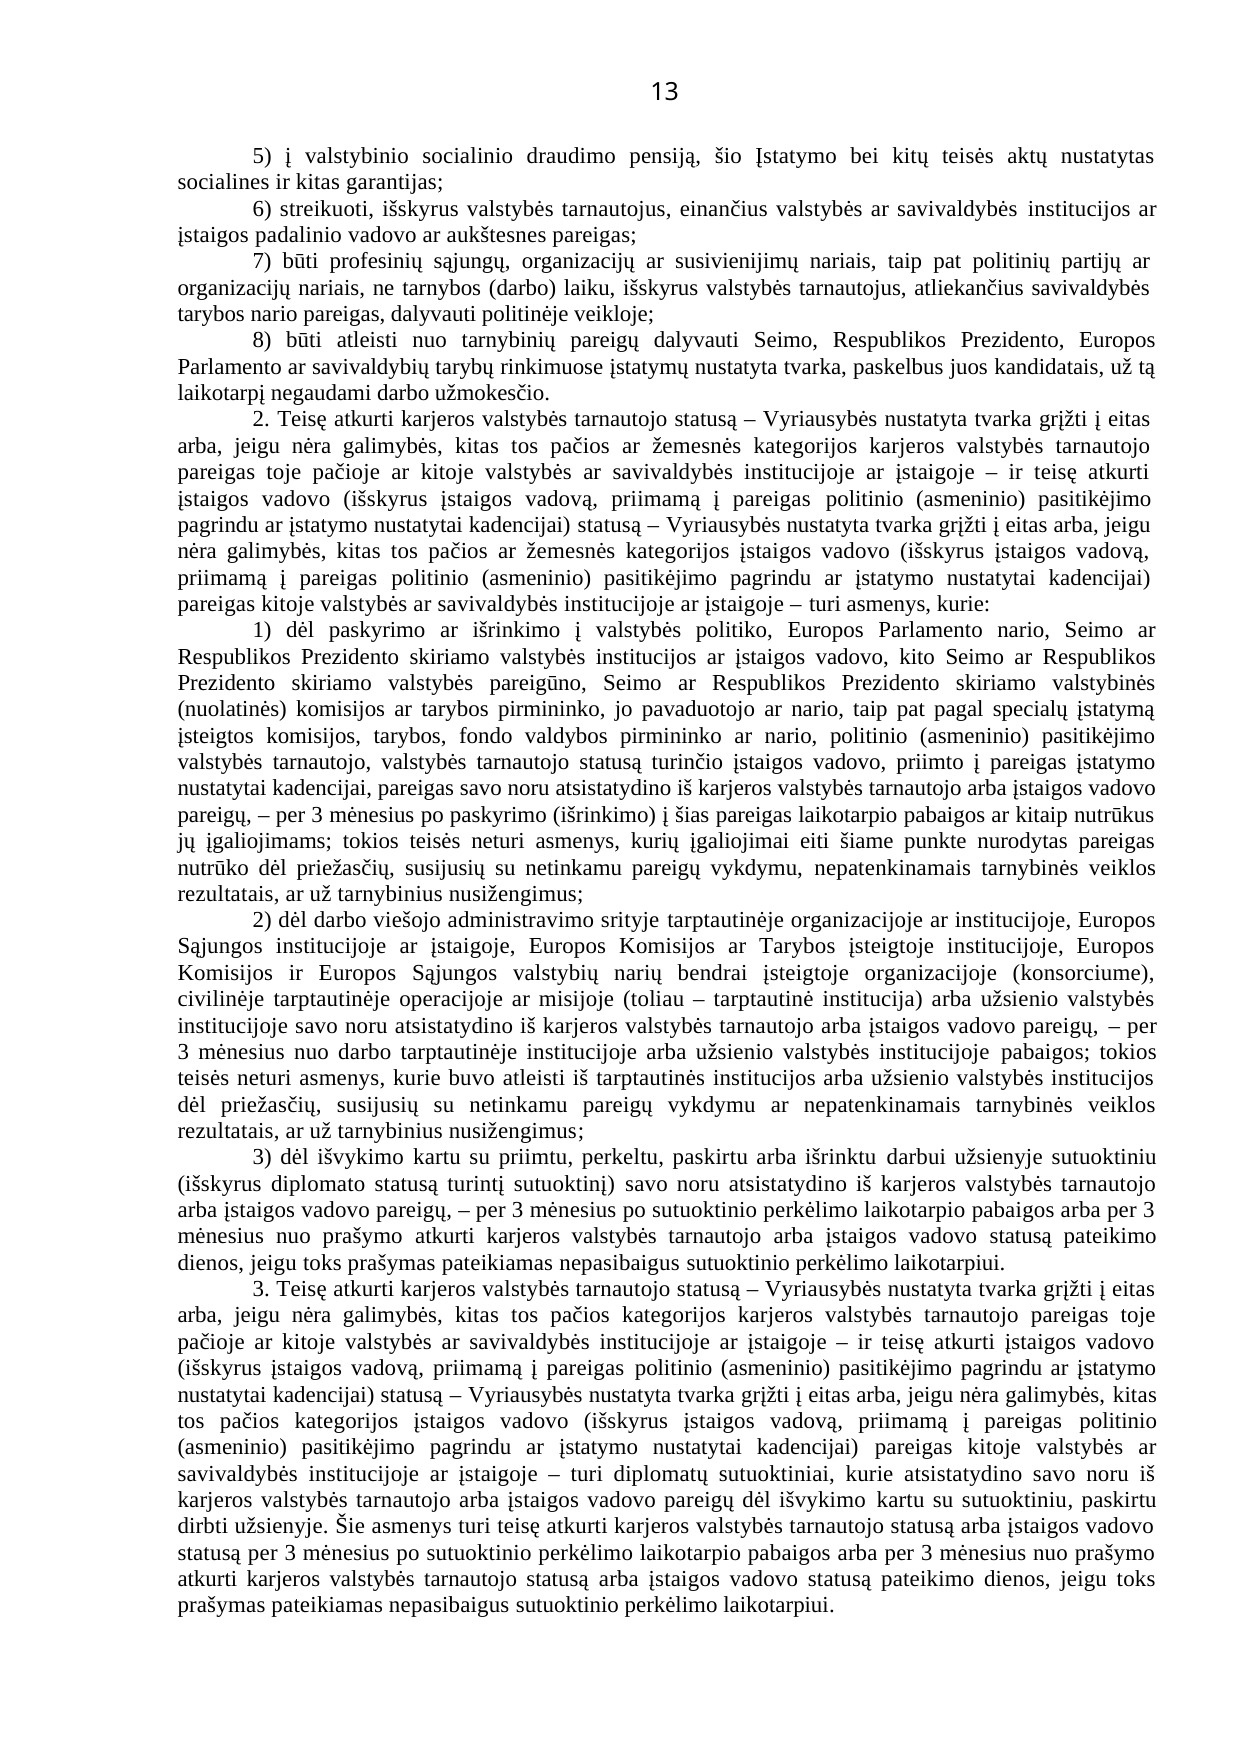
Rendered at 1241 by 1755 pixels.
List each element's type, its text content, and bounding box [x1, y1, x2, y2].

text 3. Teisę atkurti karjeros valstybės tarnautojo statusą – Vyriausybės nustatyta tvarka grįžti į eitas arba, jeigu nėra galimybės, kitas tos pačios kategorijos karjeros valstybės tarnautojo pareigas toje pačioje ar kitoje valstybės ar savivaldybės institucijoje ar įstaigoje – ir teisę atkurti įstaigos vadovo (išskyrus įstaigos vadovą, priimamą į pareigas politinio (asmeninio) pasitikėjimo pagrindu ar įstatymo nustatytai kadencijai) statusą – Vyriausybės nustatyta tvarka grįžti į eitas arba, jeigu nėra galimybės, kitas tos pačios kategorijos įstaigos vadovo (išskyrus įstaigos vadovą, priimamą į pareigas politinio (asmeninio) pasitikėjimo pagrindu ar įstatymo nustatytai kadencijai) pareigas kitoje valstybės ar savivaldybės institucijoje ar įstaigoje – turi diplomatų sutuoktiniai, kurie atsistatydino savo noru iš karjeros valstybės tarnautojo arba įstaigos vadovo pareigų dėl išvykimo kartu su sutuoktiniu, paskirtu dirbti užsienyje. Šie asmenys turi teisę atkurti karjeros valstybės tarnautojo statusą arba įstaigos vadovo statusą per 3 mėnesius po sutuoktinio perkėlimo laikotarpio pabaigos arba per 3 mėnesius nuo prašymo atkurti karjeros valstybės tarnautojo statusą arba įstaigos vadovo statusą pateikimo dienos, jeigu toks prašymas pateikiamas nepasibaigus sutuoktinio perkėlimo laikotarpiui. [177, 1275, 1157, 1618]
text 5) į valstybinio socialinio draudimo pensiją, šio Įstatymo bei kitų teisės aktų nustatytas socialines ir kitas garantijas; [177, 142, 1157, 195]
text 6) streikuoti, išskyrus valstybės tarnautojus, einančius valstybės ar savivaldybės institucijos ar įstaigos padalinio vadovo ar aukštesnes pareigas; [177, 195, 1157, 247]
text 2) dėl darbo viešojo administravimo srityje tarptautinėje organizacijoje ar institucijoje, Europos Sąjungos institucijoje ar įstaigoje, Europos Komisijos ar Tarybos įsteigtoje institucijoje, Europos Komisijos ir Europos Sąjungos valstybių narių bendrai įsteigtoje organizacijoje (konsorciume), civilinėje tarptautinėje operacijoje ar misijoje (toliau – tarptautinė institucija) arba užsienio valstybės institucijoje savo noru atsistatydino iš karjeros valstybės tarnautojo arba įstaigos vadovo pareigų, – per 3 mėnesius nuo darbo tarptautinėje institucijoje arba užsienio valstybės institucijoje pabaigos; tokios teisės neturi asmenys, kurie buvo atleisti iš tarptautinės institucijos arba užsienio valstybės institucijos dėl priežasčių, susijusių su netinkamu pareigų vykdymu ar nepatenkinamais tarnybinės veiklos rezultatais, ar už tarnybinius nusižengimus; [177, 906, 1157, 1143]
text 1) dėl paskyrimo ar išrinkimo į valstybės politiko, Europos Parlamento nario, Seimo ar Respublikos Prezidento skiriamo valstybės institucijos ar įstaigos vadovo, kito Seimo ar Respublikos Prezidento skiriamo valstybės pareigūno, Seimo ar Respublikos Prezidento skiriamo valstybinės (nuolatinės) komisijos ar tarybos pirmininko, jo pavaduotojo ar nario, taip pat pagal specialų įstatymą įsteigtos komisijos, tarybos, fondo valdybos pirmininko ar nario, politinio (asmeninio) pasitikėjimo valstybės tarnautojo, valstybės tarnautojo statusą turinčio įstaigos vadovo, priimto į pareigas įstatymo nustatytai kadencijai, pareigas savo noru atsistatydino iš karjeros valstybės tarnautojo arba įstaigos vadovo pareigų, – per 3 mėnesius po paskyrimo (išrinkimo) į šias pareigas laikotarpio pabaigos ar kitaip nutrūkus jų įgaliojimams; tokios teisės neturi asmenys, kurių įgaliojimai eiti šiame punkte nurodytas pareigas nutrūko dėl priežasčių, susijusių su netinkamu pareigų vykdymu, nepatenkinamais tarnybinės veiklos rezultatais, ar už tarnybinius nusižengimus; [177, 616, 1157, 906]
text 8) būti atleisti nuo tarnybinių pareigų dalyvauti Seimo, Respublikos Prezidento, Europos Parlamento ar savivaldybių tarybų rinkimuose įstatymų nustatyta tvarka, paskelbus juos kandidatais, už tą laikotarpį negaudami darbo užmokesčio. [177, 326, 1157, 406]
text 7) būti profesinių sąjungų, organizacijų ar susivienijimų nariais, taip pat politinių partijų ar organizacijų nariais, ne tarnybos (darbo) laiku, išskyrus valstybės tarnautojus, atliekančius savivaldybės tarybos nario pareigas, dalyvauti politinėje veikloje; [177, 247, 1152, 326]
text 2. Teisę atkurti karjeros valstybės tarnautojo statusą – Vyriausybės nustatyta tvarka grįžti į eitas arba, jeigu nėra galimybės, kitas tos pačios ar žemesnės kategorijos karjeros valstybės tarnautojo pareigas toje pačioje ar kitoje valstybės ar savivaldybės institucijoje ar įstaigoje – ir teisę atkurti įstaigos vadovo (išskyrus įstaigos vadovą, priimamą į pareigas politinio (asmeninio) pasitikėjimo pagrindu ar įstatymo nustatytai kadencijai) statusą – Vyriausybės nustatyta tvarka grįžti į eitas arba, jeigu nėra galimybės, kitas tos pačios ar žemesnės kategorijos įstaigos vadovo (išskyrus įstaigos vadovą, priimamą į pareigas politinio (asmeninio) pasitikėjimo pagrindu ar įstatymo nustatytai kadencijai) pareigas kitoje valstybės ar savivaldybės institucijoje ar įstaigoje – turi asmenys, kurie: [177, 406, 1152, 616]
text 3) dėl išvykimo kartu su priimtu, perkeltu, paskirtu arba išrinktu darbui užsienyje sutuoktiniu (išskyrus diplomato statusą turintį sutuoktinį) savo noru atsistatydino iš karjeros valstybės tarnautojo arba įstaigos vadovo pareigų, – per 3 mėnesius po sutuoktinio perkėlimo laikotarpio pabaigos arba per 3 mėnesius nuo prašymo atkurti karjeros valstybės tarnautojo arba įstaigos vadovo statusą pateikimo dienos, jeigu toks prašymas pateikiamas nepasibaigus sutuoktinio perkėlimo laikotarpiui. [177, 1143, 1157, 1275]
